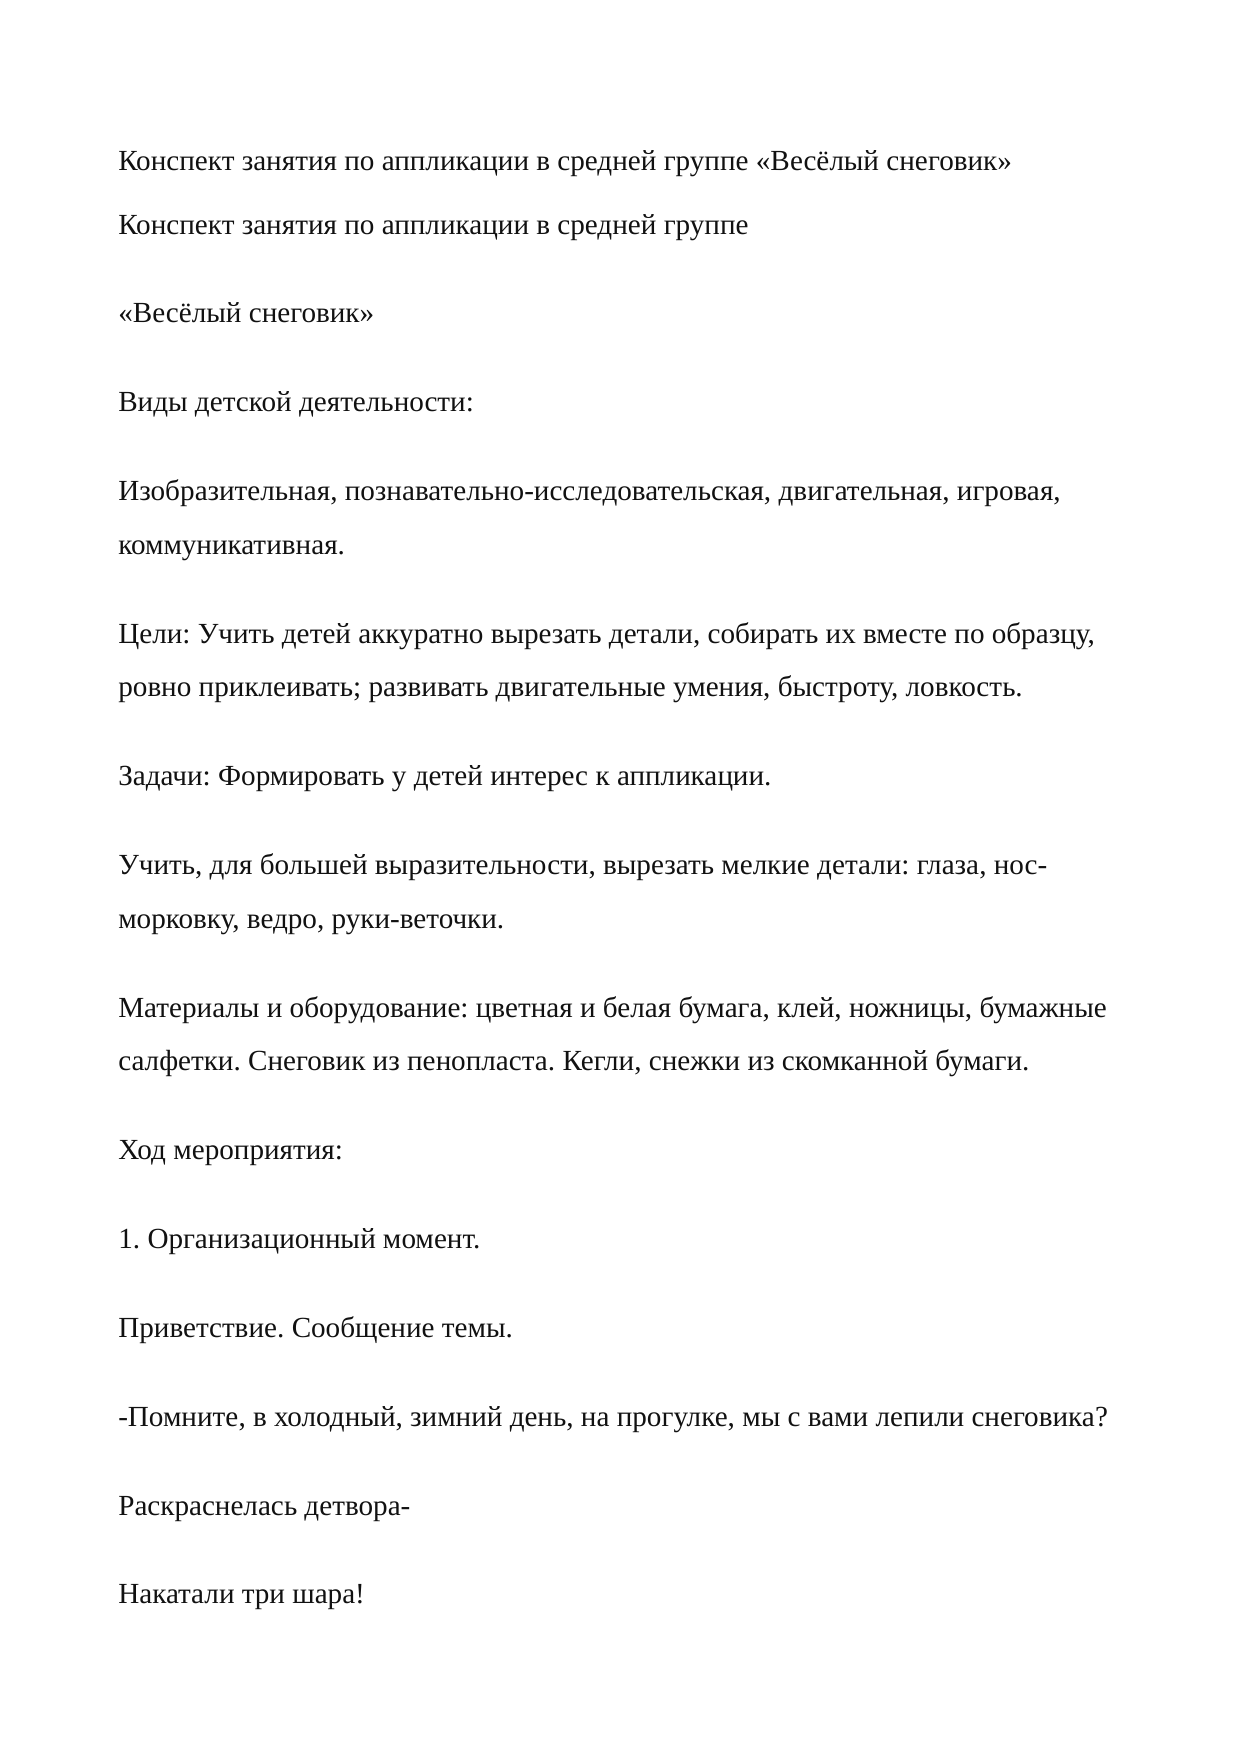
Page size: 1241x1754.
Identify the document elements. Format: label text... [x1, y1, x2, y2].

text Раскраснелась детвора- [118, 1488, 1122, 1521]
text Ход мероприятия: [118, 1132, 1122, 1166]
text Накатали три шара! [118, 1576, 1122, 1610]
text Виды детской деятельности: [118, 384, 1122, 418]
text 1. Организационный момент. [118, 1221, 1122, 1254]
text Конспект занятия по аппликации в средней группе [118, 207, 1122, 240]
text Приветствие. Сообщение темы. [118, 1310, 1122, 1343]
text Цели: Учить детей аккуратно вырезать детали, собирать их вместе по образцу, ровно приклеивать; развивать двигательные умения, быстроту, ловкость. [118, 616, 1122, 703]
subtitle Конспект занятия по аппликации в средней группе «Весёлый снеговик» [118, 143, 1122, 177]
text -Помните, в холодный, зимний день, на прогулке, мы с вами лепили снеговика? [118, 1399, 1122, 1432]
text Задачи: Формировать у детей интерес к аппликации. [118, 758, 1122, 792]
text Материалы и оборудование: цветная и белая бумага, клей, ножницы, бумажные салфетки. Снеговик из пенопласта. Кегли, снежки из скомканной бумаги. [118, 990, 1122, 1077]
text Учить, для большей выразительности, вырезать мелкие детали: глаза, нос-морковку, ведро, руки-веточки. [118, 847, 1122, 934]
text «Весёлый снеговик» [118, 296, 1122, 329]
text Изобразительная, познавательно-исследовательская, двигательная, игровая, коммуникативная. [118, 473, 1122, 561]
